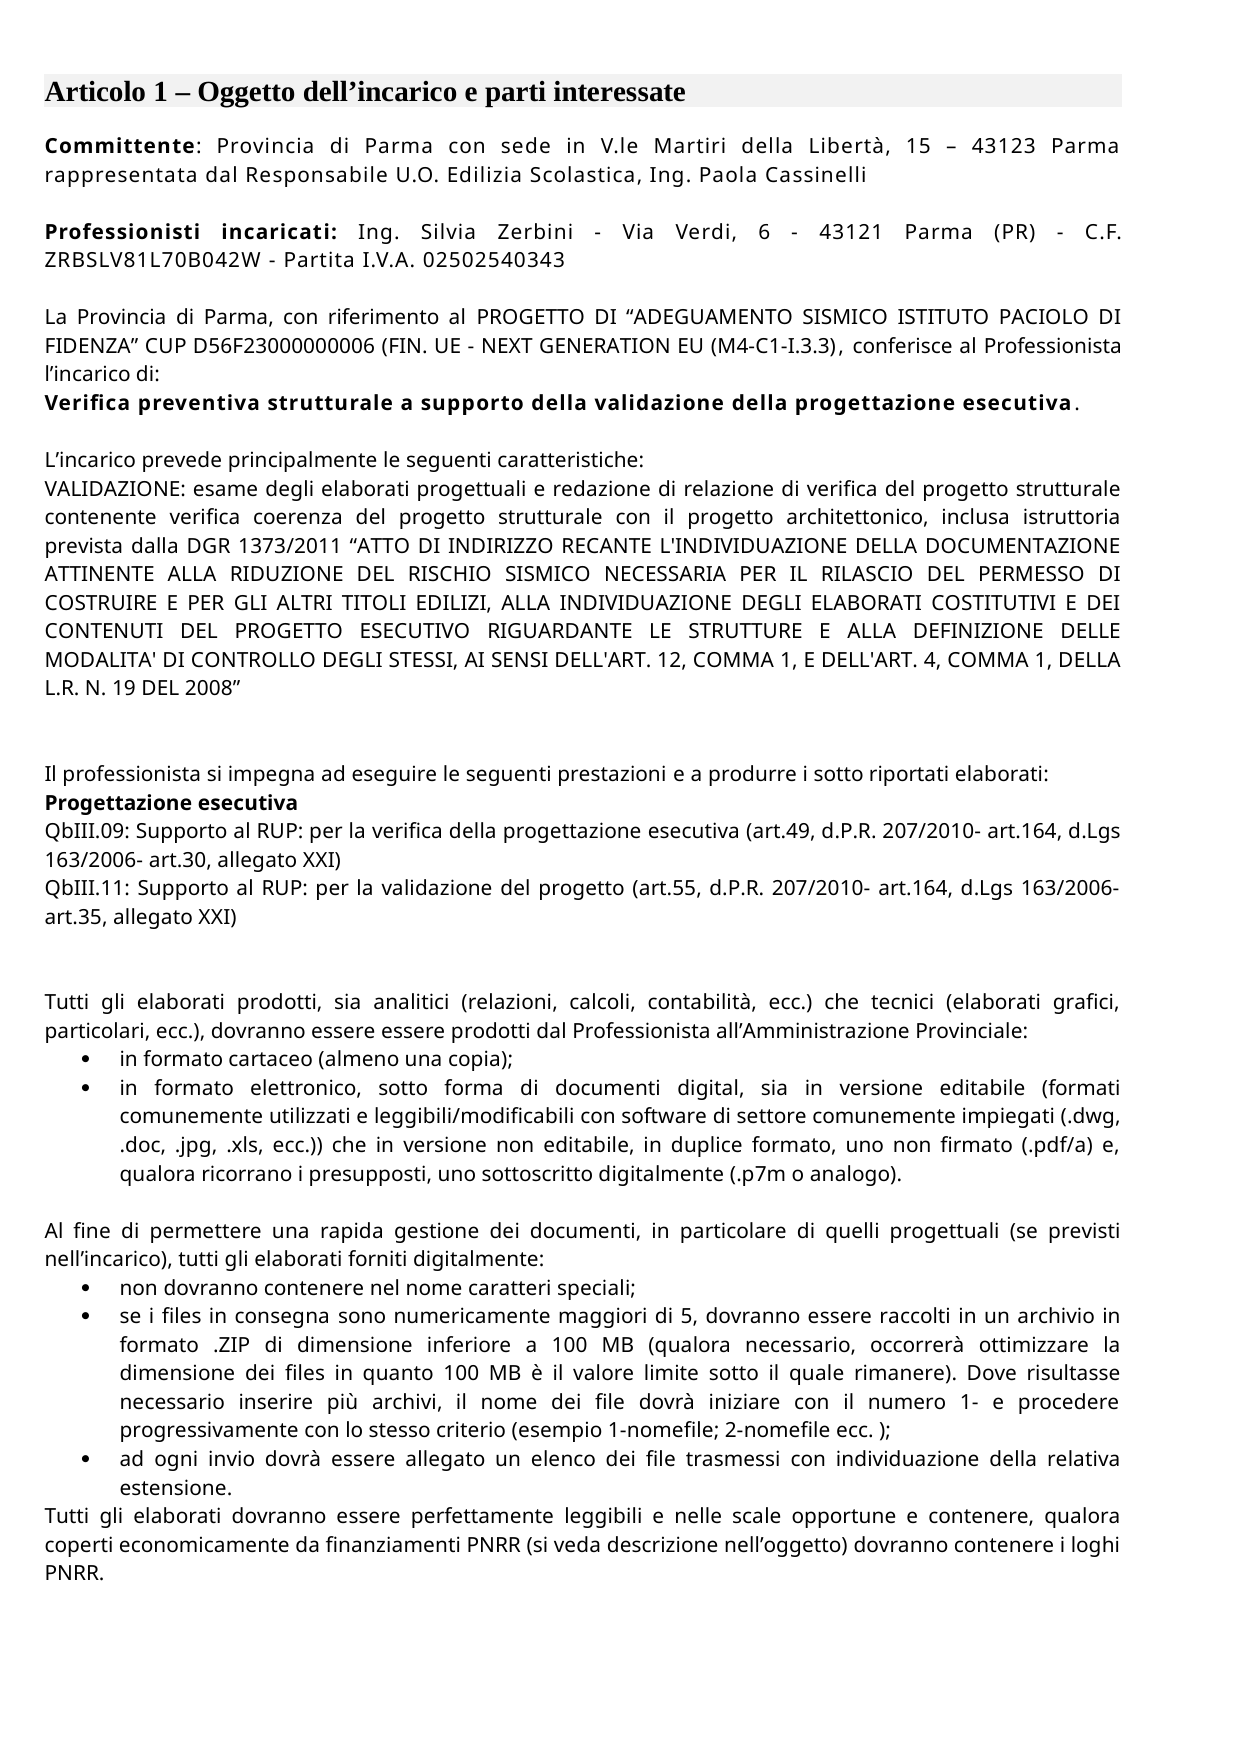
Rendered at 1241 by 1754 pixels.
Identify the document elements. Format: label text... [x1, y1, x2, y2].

list in formato elettronico, sotto forma di documenti digital, sia in versione editabile (formati comunemente utilizzati e leggibili/modificabili con software di settore comunemente impiegati (.dwg, .doc, .jpg, .xls, ecc.)) che in versione non editabile, in duplice formato, uno non firmato (.pdf/a) e, qualora ricorrano i presupposti, uno sottoscritto digitalmente (.p7m o analogo). [82, 1073, 1122, 1187]
text Tutti gli elaborati dovranno essere perfettamente leggibili e nelle scale opportune e contenere, qualora coperti economicamente da finanziamenti PNRR (si veda descrizione nell’oggetto) dovranno contenere i loghi PNRR. [44, 1501, 1122, 1587]
text Committente: Provincia di Parma con sede in V.le Martiri della Libertà, 15 – 43123 Parma rappresentata dal Responsabile U.O. Edilizia Scolastica, Ing. Paola Cassinelli [44, 131, 1122, 188]
list in formato cartaceo (almeno una copia); [82, 1044, 1122, 1073]
text La Provincia di Parma, con riferimento al PROGETTO DI “ADEGUAMENTO SISMICO ISTITUTO PACIOLO DI FIDENZA” CUP D56F23000000006 (FIN. UE - NEXT GENERATION EU (M4-C1-I.3.3), conferisce al Professionista l’incarico di: [44, 302, 1122, 388]
text Verifica preventiva strutturale a supporto della validazione della progettazione esecutiva. [44, 388, 1122, 416]
text Al fine di permettere una rapida gestione dei documenti, in particolare di quelli progettuali (se previsti nell’incarico), tutti gli elaborati forniti digitalmente: [44, 1216, 1122, 1273]
text L’incarico prevede principalmente le seguenti caratteristiche: [44, 445, 1122, 473]
text Il professionista si impegna ad eseguire le seguenti prestazioni e a produrre i sotto riportati elaborati: [44, 759, 1122, 787]
list ad ogni invio dovrà essere allegato un elenco dei file trasmessi con individuazione della relativa estensione. [82, 1444, 1122, 1501]
text Tutti gli elaborati prodotti, sia analitici (relazioni, calcoli, contabilità, ecc.) che tecnici (elaborati grafici, particolari, ecc.), dovranno essere essere prodotti dal Professionista all’Amministrazione Provinciale: [44, 987, 1122, 1044]
text Progettazione esecutiva [44, 787, 1122, 816]
list se i files in consegna sono numericamente maggiori di 5, dovranno essere raccolti in un archivio in formato .ZIP di dimensione inferiore a 100 MB (qualora necessario, occorrerà ottimizzare la dimensione dei files in quanto 100 MB è il valore limite sotto il quale rimanere). Dove risultasse necessario inserire più archivi, il nome dei file dovrà iniziare con il numero 1- e procedere progressivamente con lo stesso criterio (esempio 1-nomefile; 2-nomefile ecc. ); [82, 1301, 1122, 1444]
list non dovranno contenere nel nome caratteri speciali; [82, 1273, 1122, 1301]
text QbIII.09: Supporto al RUP: per la verifica della progettazione esecutiva (art.49, d.P.R. 207/2010- art.164, d.Lgs 163/2006- art.30, allegato XXI) [44, 816, 1122, 873]
text Professionisti incaricati: Ing. Silvia Zerbini - Via Verdi, 6 - 43121 Parma (PR) - C.F. ZRBSLV81L70B042W - Partita I.V.A. 02502540343 [44, 217, 1122, 274]
subtitle Articolo 1 – Oggetto dell’incarico e parti interessate [44, 74, 1122, 107]
text QbIII.11: Supporto al RUP: per la validazione del progetto (art.55, d.P.R. 207/2010- art.164, d.Lgs 163/2006-art.35, allegato XXI) [44, 873, 1122, 930]
text VALIDAZIONE: esame degli elaborati progettuali e redazione di relazione di verifica del progetto strutturale contenente verifica coerenza del progetto strutturale con il progetto architettonico, inclusa istruttoria prevista dalla DGR 1373/2011 “ATTO DI INDIRIZZO RECANTE L'INDIVIDUAZIONE DELLA DOCUMENTAZIONE ATTINENTE ALLA RIDUZIONE DEL RISCHIO SISMICO NECESSARIA PER IL RILASCIO DEL PERMESSO DI COSTRUIRE E PER GLI ALTRI TITOLI EDILIZI, ALLA INDIVIDUAZIONE DEGLI ELABORATI COSTITUTIVI E DEI CONTENUTI DEL PROGETTO ESECUTIVO RIGUARDANTE LE STRUTTURE E ALLA DEFINIZIONE DELLE MODALITA' DI CONTROLLO DEGLI STESSI, AI SENSI DELL'ART. 12, COMMA 1, E DELL'ART. 4, COMMA 1, DELLA L.R. N. 19 DEL 2008” [44, 473, 1122, 702]
